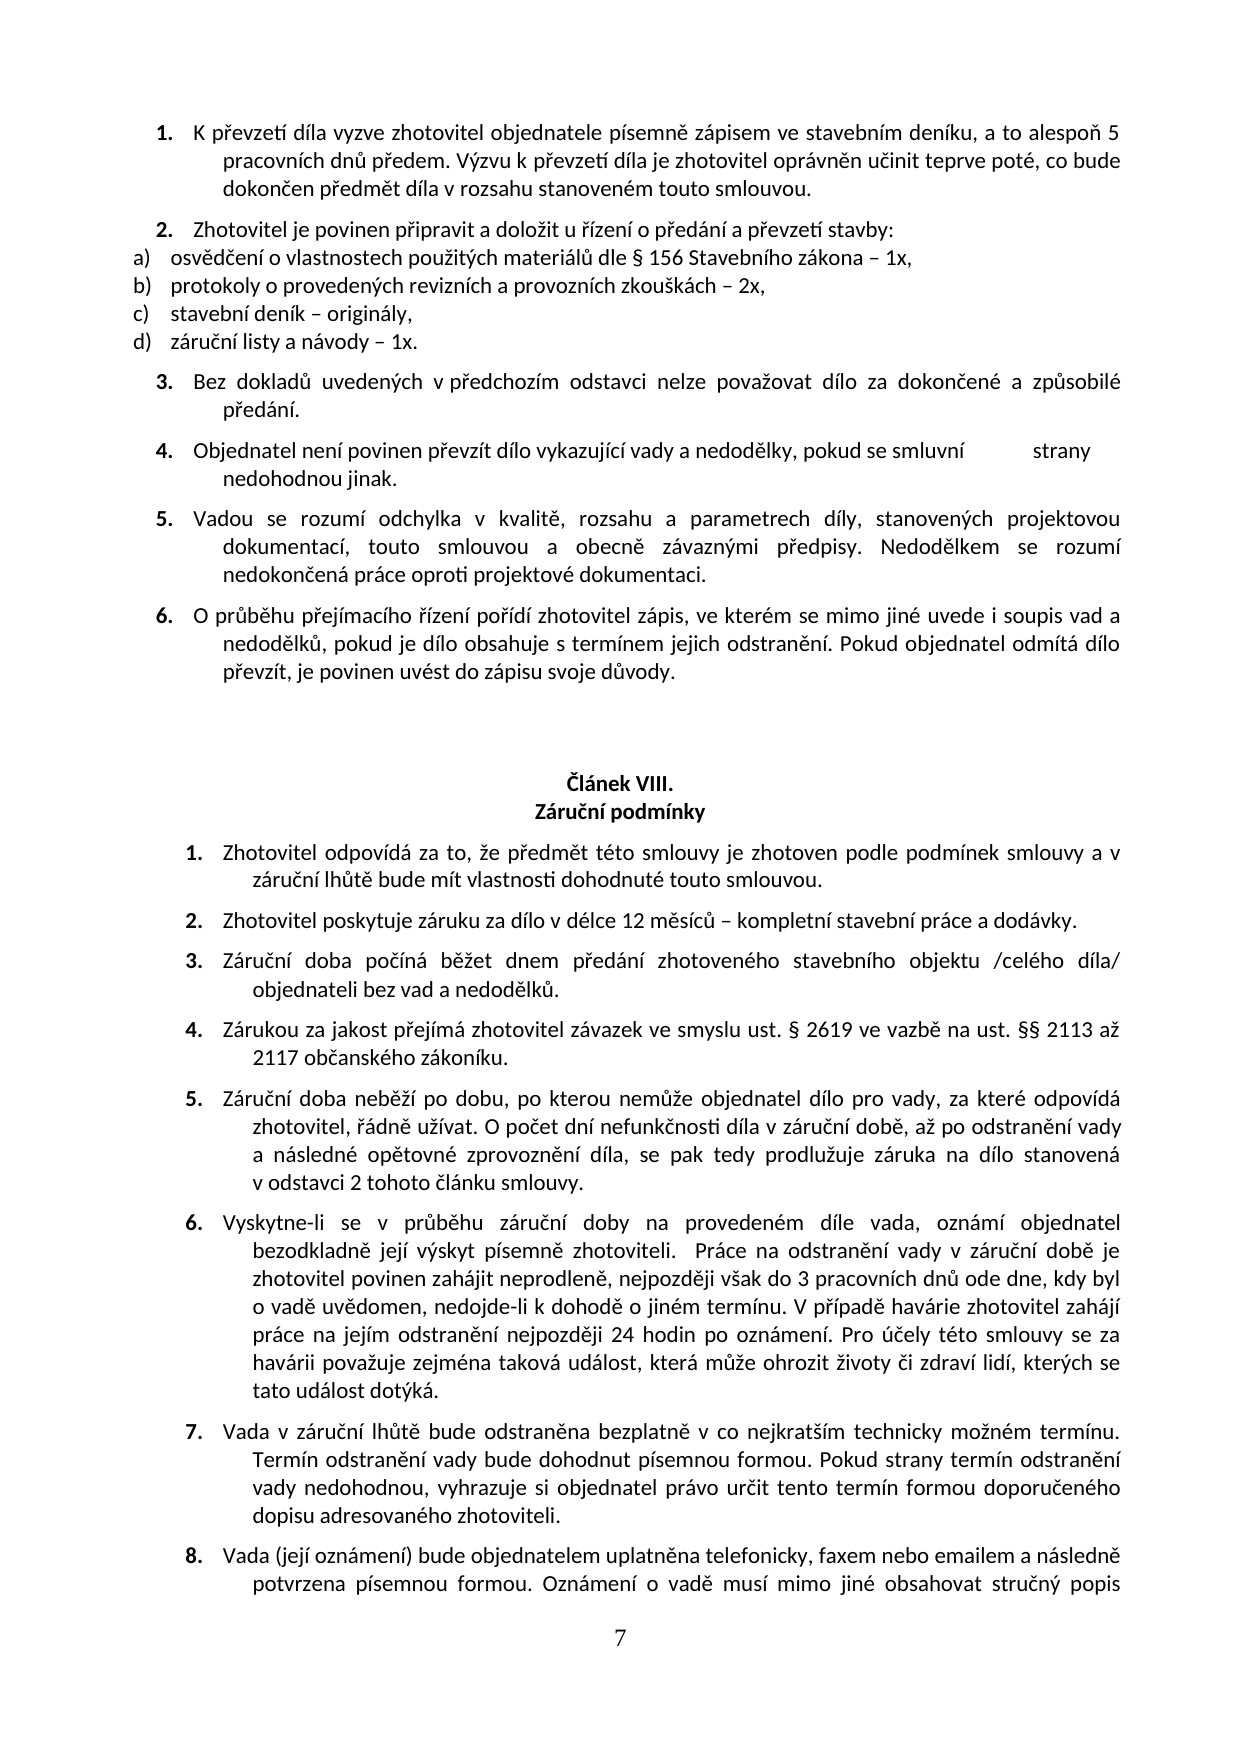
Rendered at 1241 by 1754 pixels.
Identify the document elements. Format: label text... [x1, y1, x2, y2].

subtitle Článek VIII. [118, 769, 1122, 797]
list Zhotovitel je povinen připravit a doložit u řízení o předání a převzetí stavby: [156, 215, 1122, 243]
list Vyskytne-li se v průběhu záruční doby na provedeném díle vada, oznámí objednatel bezodkladně její výskyt písemně zhotoviteli. Práce na odstranění vady v záruční době je zhotovitel povinen zahájit neprodleně, nejpozději však do 3 pracovních dnů ode dne, kdy byl o vadě uvědomen, nedojde-li k dohodě o jiném termínu. V případě havárie zhotovitel zahájí práce na jejím odstranění nejpozději 24 hodin po oznámení. Pro účely této smlouvy se za havárii považuje zejména taková událost, která může ohrozit životy či zdraví lidí, kterých se tato událost dotýká. [185, 1208, 1122, 1404]
subtitle Záruční podmínky [118, 797, 1122, 825]
list Záruční doba počíná běžet dnem předání zhotoveného stavebního objektu /celého díla/ objednateli bez vad a nedodělků. [185, 947, 1122, 1003]
list protokoly o provedených revizních a provozních zkouškách – 2x, [133, 271, 1122, 299]
list Bez dokladů uvedených v předchozím odstavci nelze považovat dílo za dokončené a způsobilé předání. [156, 367, 1122, 423]
list Zhotovitel poskytuje záruku za dílo v délce 12 měsíců – kompletní stavební práce a dodávky. [185, 906, 1122, 934]
list O průběhu přejímacího řízení pořídí zhotovitel zápis, ve kterém se mimo jiné uvede i soupis vad a nedodělků, pokud je dílo obsahuje s termínem jejich odstranění. Pokud objednatel odmítá dílo převzít, je povinen uvést do zápisu svoje důvody. [156, 601, 1122, 685]
list Zárukou za jakost přejímá zhotovitel závazek ve smyslu ust. § 2619 ve vazbě na ust. §§ 2113 až 2117 občanského zákoníku. [185, 1015, 1122, 1071]
list Zhotovitel odpovídá za to, že předmět této smlouvy je zhotoven podle podmínek smlouvy a v záruční lhůtě bude mít vlastnosti dohodnuté touto smlouvou. [185, 838, 1122, 894]
list Objednatel není povinen převzít dílo vykazující vady a nedodělky, pokud se smluvní strany nedohodnou jinak. [156, 436, 1122, 492]
list Vadou se rozumí odchylka v kvalitě, rozsahu a parametrech díly, stanovených projektovou dokumentací, touto smlouvou a obecně závaznými předpisy. Nedodělkem se rozumí nedokončená práce oproti projektové dokumentaci. [156, 504, 1122, 588]
list Vada (její oznámení) bude objednatelem uplatněna telefonicky, faxem nebo emailem a následně potvrzena písemnou formou. Oznámení o vadě musí mimo jiné obsahovat stručný popis [185, 1542, 1122, 1598]
list Vada v záruční lhůtě bude odstraněna bezplatně v co nejkratším technicky možném termínu. Termín odstranění vady bude dohodnut písemnou formou. Pokud strany termín odstranění vady nedohodnou, vyhrazuje si objednatel právo určit tento termín formou doporučeného dopisu adresovaného zhotoviteli. [185, 1417, 1122, 1529]
list stavební deník – originály, [133, 299, 1122, 327]
list K převzetí díla vyzve zhotovitel objednatele písemně zápisem ve stavebním deníku, a to alespoň 5 pracovních dnů předem. Výzvu k převzetí díla je zhotovitel oprávněn učinit teprve poté, co bude dokončen předmět díla v rozsahu stanoveném touto smlouvou. [156, 118, 1122, 202]
list Záruční doba neběží po dobu, po kterou nemůže objednatel dílo pro vady, za které odpovídá zhotovitel, řádně užívat. O počet dní nefunkčnosti díla v záruční době, až po odstranění vady a následné opětovné zprovoznění díla, se pak tedy prodlužuje záruka na dílo stanovená v odstavci 2 tohoto článku smlouvy. [185, 1084, 1122, 1196]
list záruční listy a návody – 1x. [133, 327, 1122, 355]
list osvědčení o vlastnostech použitých materiálů dle § 156 Stavebního zákona – 1x, [133, 243, 1122, 271]
